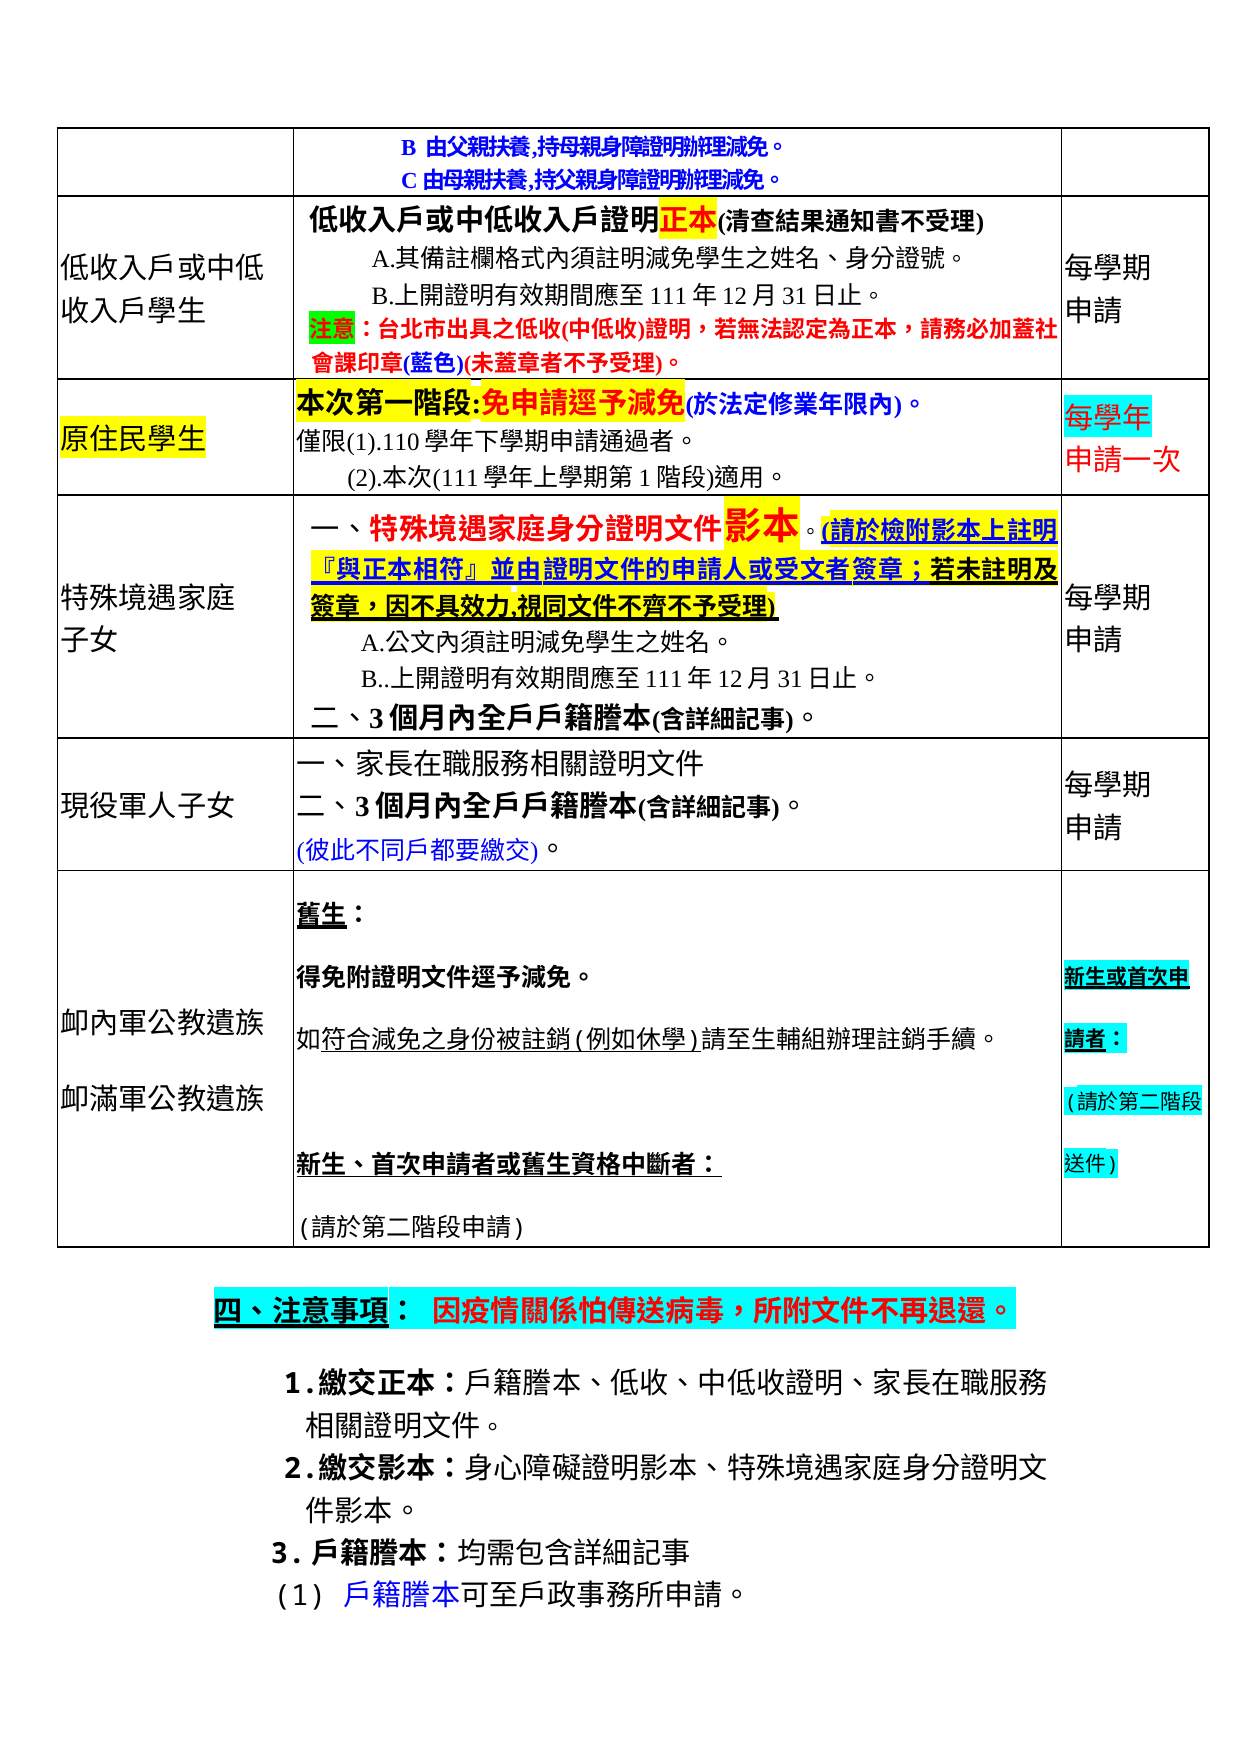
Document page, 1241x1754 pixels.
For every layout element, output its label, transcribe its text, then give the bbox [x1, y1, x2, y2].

table_cell 現役軍人子女 [58, 739, 293, 869]
table_cell [1062, 129, 1208, 195]
table_cell 特殊境遇家庭 子女 [58, 496, 293, 737]
table_cell 新生或首次申請者： (請於第二階段送件) [1062, 871, 1208, 1246]
table_cell [58, 129, 293, 195]
table_cell 卹內軍公教遺族 卹滿軍公教遺族 [58, 871, 293, 1246]
table_cell 每學期 申請 [1062, 197, 1208, 378]
text 2.繳交影本：身心障礙證明影本、特殊境遇家庭身分證明文件影本。 [213, 1445, 1053, 1529]
table_cell 每學期 申請 [1062, 496, 1208, 737]
table_cell 低收入戶或中低收入戶證明正本(清查結果通知書不受理) A.其備註欄格式內須註明減免學生之姓名、身分證號。 B.上開證明有效期間應至111年12月31日止。 注意：台北市出具之低收(中低收)證明，若無法認定為正本，請務必加蓋社會課印章(藍色)(未蓋章者不予受理)。 [294, 197, 1061, 378]
table_cell 一、家長在職服務相關證明文件 二、3個月內全戶戶籍謄本(含詳細記事)。 (彼此不同戶都要繳交)。 [294, 739, 1061, 869]
text 四、注意事項： 因疫情關係怕傳送病毒，所附文件不再退還。 [213, 1287, 1053, 1329]
table_cell 本次第一階段:免申請逕予減免(於法定修業年限內)。 僅限(1).110學年下學期申請通過者。 (2).本次(111學年上學期第1階段)適用。 [294, 380, 1061, 494]
text 1.繳交正本：戶籍謄本、低收、中低收證明、家長在職服務相關證明文件。 [213, 1360, 1053, 1445]
text 3. 戶籍謄本：均需包含詳細記事 [270, 1529, 1053, 1572]
text (1) 戶籍謄本可至戶政事務所申請。 [273, 1572, 1053, 1614]
table_cell 原住民學生 [58, 380, 293, 494]
table_cell 舊生： 得免附證明文件逕予減免。 如符合減免之身份被註銷(例如休學)請至生輔組辦理註銷手續。 新生、首次申請者或舊生資格中斷者： (請於第二階段申請) [294, 871, 1061, 1246]
table_cell B 由父親扶養,持母親身障證明辦理減免。 C由母親扶養,持父親身障證明辦理減免。 [294, 129, 1061, 195]
table_cell 每學年 申請一次 [1062, 380, 1208, 494]
table_cell 一、特殊境遇家庭身分證明文件影本。(請於檢附影本上註明『與正本相符』並由證明文件的申請人或受文者簽章；若未註明及簽章，因不具效力,視同文件不齊不予受理) A.公文內須註明減免學生之姓名。 B..上開證明有效期間應至111年12月31日止。 二、3個月內全戶戶籍謄本(含詳細記事)。 [294, 496, 1061, 737]
table_cell 低收入戶或中低收入戶學生 [58, 197, 293, 378]
table_cell 每學期 申請 [1062, 739, 1208, 869]
